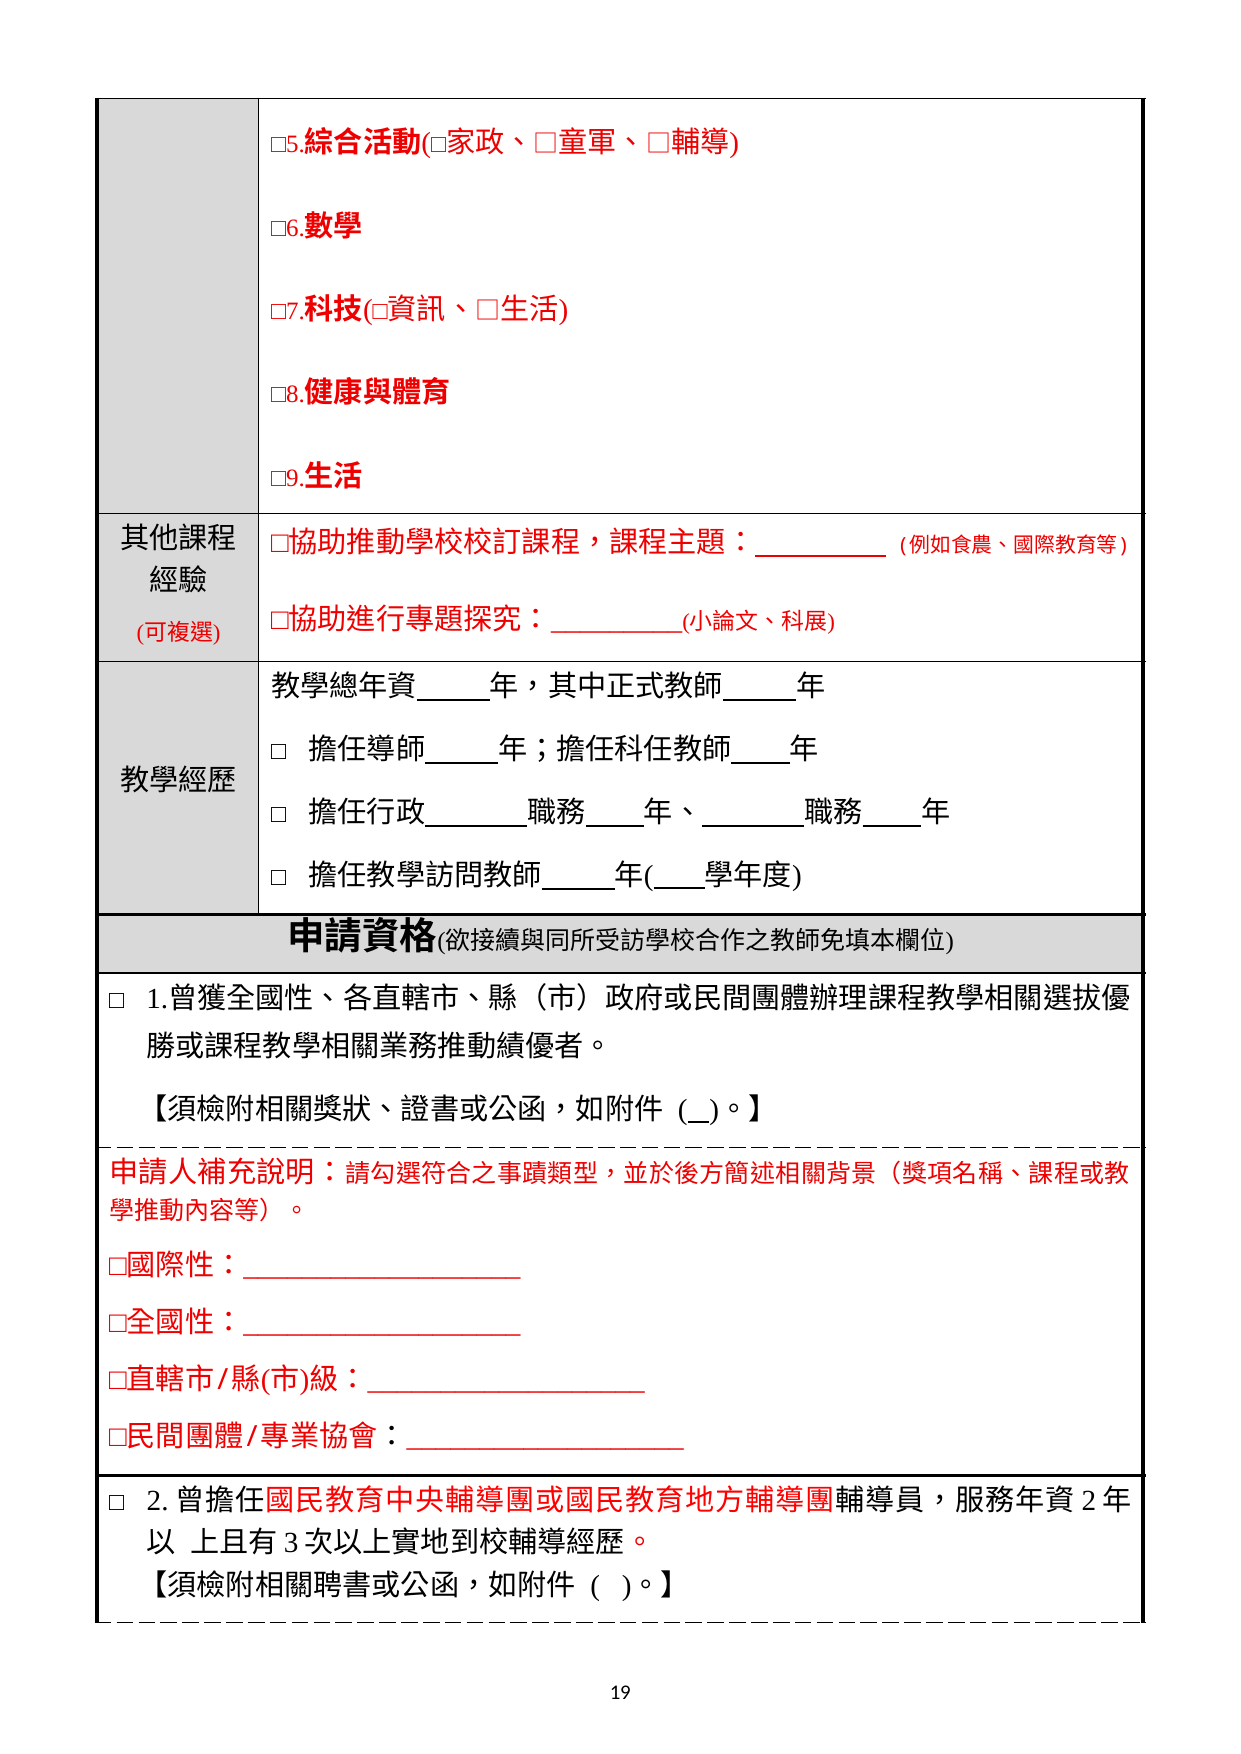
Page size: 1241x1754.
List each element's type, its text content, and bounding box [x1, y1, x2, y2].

table_cell 教學總年資 年，其中正式教師 年 擔任導師 年；擔任科任教師 年 擔任行政 職務 年、 職務 年 擔任教學訪問教師 年( 學年度) [259, 662, 1141, 913]
table_cell □協助推動學校校訂課程，課程主題： (例如食農、國際教育等) □協助進行專題探究：_________(小論文、科展) [259, 514, 1141, 661]
table_cell □5.綜合活動(□家政、□童軍、□輔導) □6.數學 □7.科技(□資訊、□生活) □8.健康與體育 □9.生活 [259, 99, 1141, 513]
table_cell 申請人補充說明：請勾選符合之事蹟類型，並於後方簡述相關背景（獎項名稱、課程或教學推動內容等）。 □國際性：___________________ □全國性：___________________ □直轄市/縣(市)級：___________________ □民間團體/專業協會：___________________ [99, 1147, 1141, 1473]
table_cell [99, 99, 258, 513]
table_cell 1.曾獲全國性、各直轄市、縣（市）政府或民間團體辦理課程教學相關選拔優勝或課程教學相關業務推動績優者。 【須檢附相關獎狀、證書或公函，如附件 ( )。】 [99, 974, 1141, 1147]
table_cell 2. 曾擔任國民教育中央輔導團或國民教育地方輔導團輔導員，服務年資2年以 上且有3次以上實地到校輔導經歷。 【須檢附相關聘書或公函，如附件 ( )。】 [99, 1477, 1141, 1622]
table_cell 教學經歷 [99, 662, 258, 913]
table_cell 其他課程經驗 (可複選) [99, 514, 258, 661]
table_cell 申請資格(欲接續與同所受訪學校合作之教師免填本欄位) [99, 916, 1141, 972]
